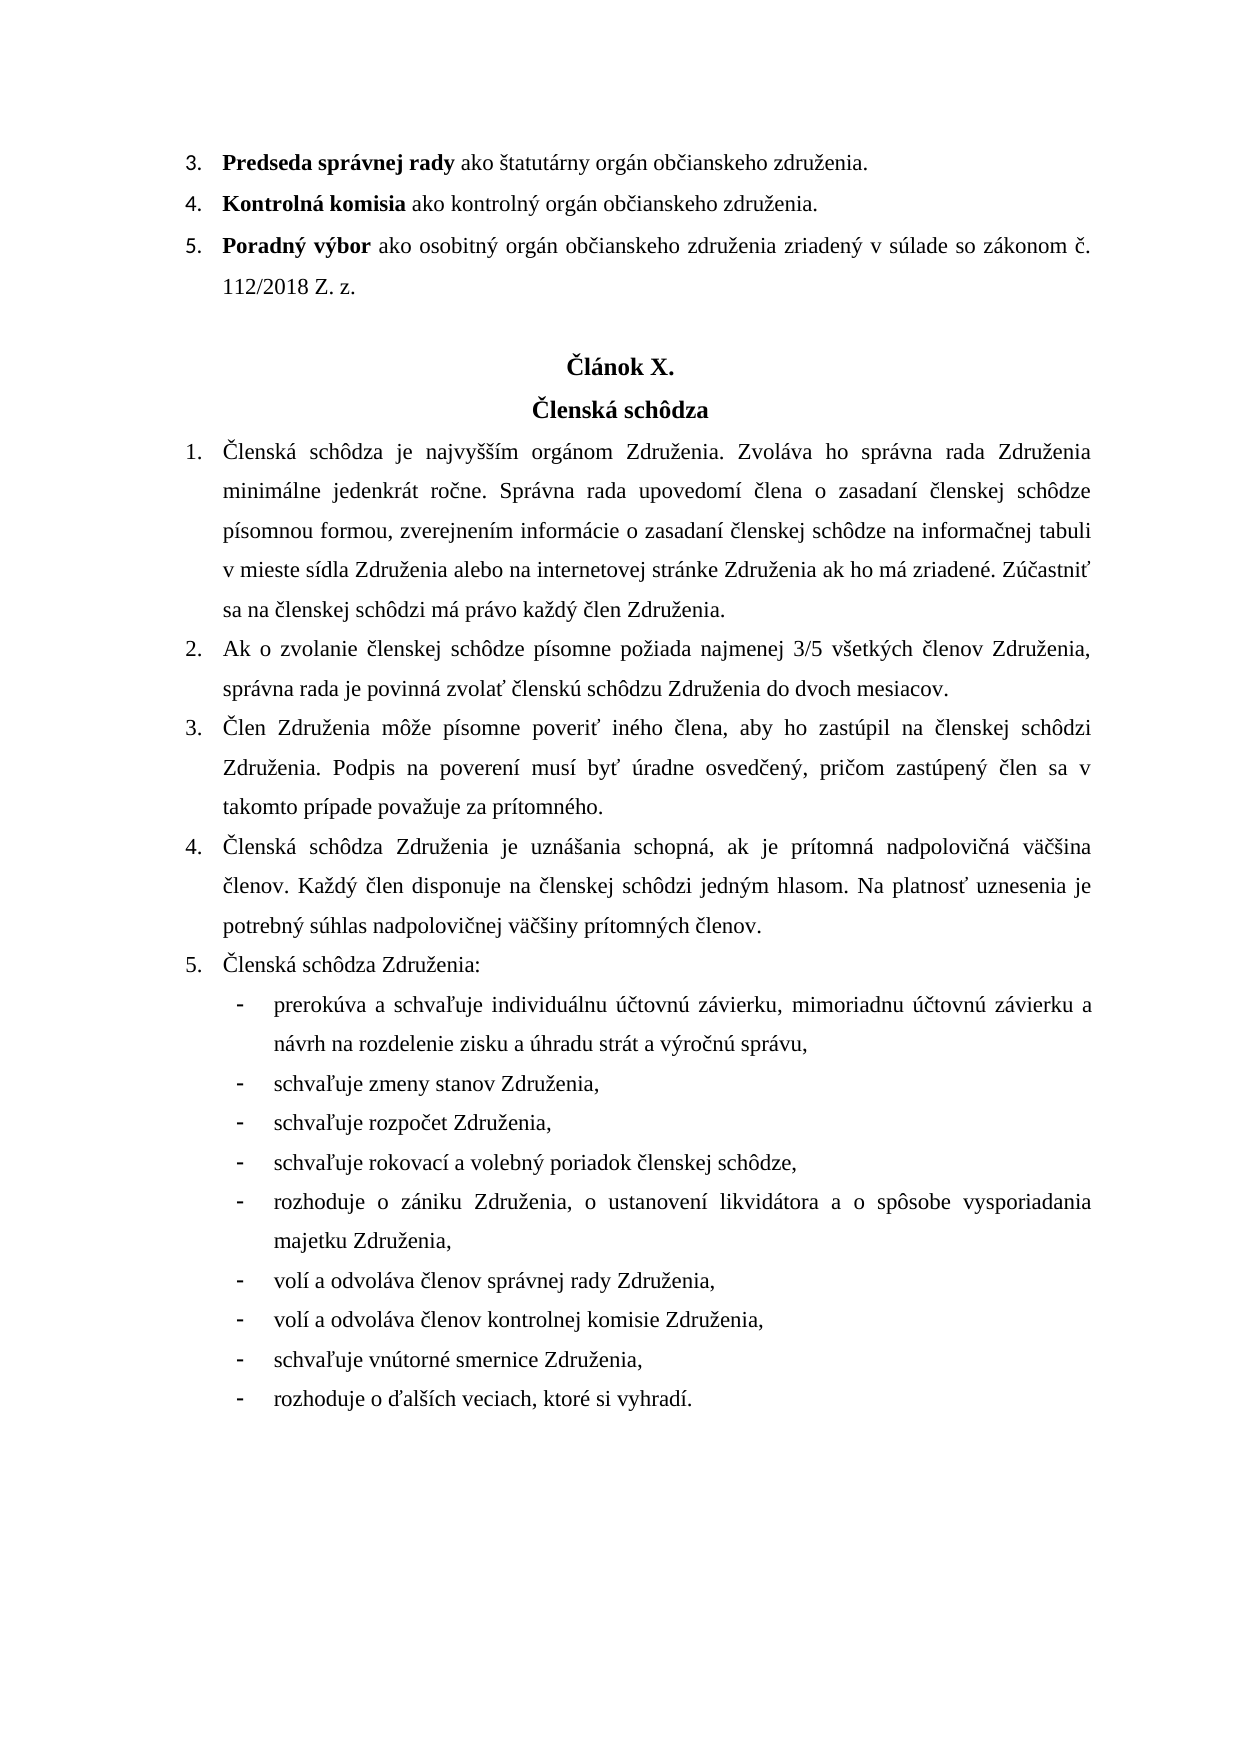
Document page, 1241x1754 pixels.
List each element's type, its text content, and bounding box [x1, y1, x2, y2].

text Článok X. [148, 352, 1093, 380]
list prerokúva a schvaľuje individuálnu účtovnú závierku, mimoriadnu účtovnú závierku a návrh na rozdelenie zisku a úhradu strát a výročnú správu, [236, 991, 1093, 1056]
text Členská schôdza [148, 395, 1093, 423]
list Členská schôdza je najvyšším orgánom Združenia. Zvoláva ho správna rada Združenia minimálne jedenkrát ročne. Správna rada upovedomí člena o zasadaní členskej schôdze písomnou formou, zverejnením informácie o zasadaní členskej schôdze na informačnej tabuli v mieste sídla Združenia alebo na internetovej stránke Združenia ak ho má zriadené. Zúčastniť sa na členskej schôdzi má právo každý člen Združenia. [185, 438, 1093, 622]
list rozhoduje o ďalších veciach, ktoré si vyhradí. [236, 1385, 1093, 1412]
list Člen Združenia môže písomne poveriť iného člena, aby ho zastúpil na členskej schôdzi Združenia. Podpis na poverení musí byť úradne osvedčený, pričom zastúpený člen sa v takomto prípade považuje za prítomného. [185, 714, 1093, 819]
list Členská schôdza Združenia je uznášania schopná, ak je prítomná nadpolovičná väčšina členov. Každý člen disponuje na členskej schôdzi jedným hlasom. Na platnosť uznesenia je potrebný súhlas nadpolovičnej väčšiny prítomných členov. [185, 833, 1093, 938]
list schvaľuje rozpočet Združenia, [236, 1109, 1093, 1135]
list schvaľuje zmeny stanov Združenia, [236, 1069, 1093, 1096]
list Ak o zvolanie členskej schôdze písomne požiada najmenej 3/5 všetkých členov Združenia, správna rada je povinná zvolať členskú schôdzu Združenia do dvoch mesiacov. [185, 635, 1093, 701]
list schvaľuje rokovací a volebný poriadok členskej schôdze, [236, 1148, 1093, 1175]
list Členská schôdza Združenia: [185, 951, 1093, 977]
list Poradný výbor ako osobitný orgán občianskeho združenia zriadený v súlade so zákonom č. 112/2018 Z. z. [185, 232, 1093, 299]
list volí a odvoláva členov správnej rady Združenia, [236, 1267, 1093, 1293]
list volí a odvoláva členov kontrolnej komisie Združenia, [236, 1306, 1093, 1333]
list Predseda správnej rady ako štatutárny orgán občianskeho združenia. [185, 148, 1093, 176]
list schvaľuje vnútorné smernice Združenia, [236, 1346, 1093, 1372]
list rozhoduje o zániku Združenia, o ustanovení likvidátora a o spôsobe vysporiadania majetku Združenia, [236, 1188, 1093, 1254]
list Kontrolná komisia ako kontrolný orgán občianskeho združenia. [185, 189, 1093, 218]
